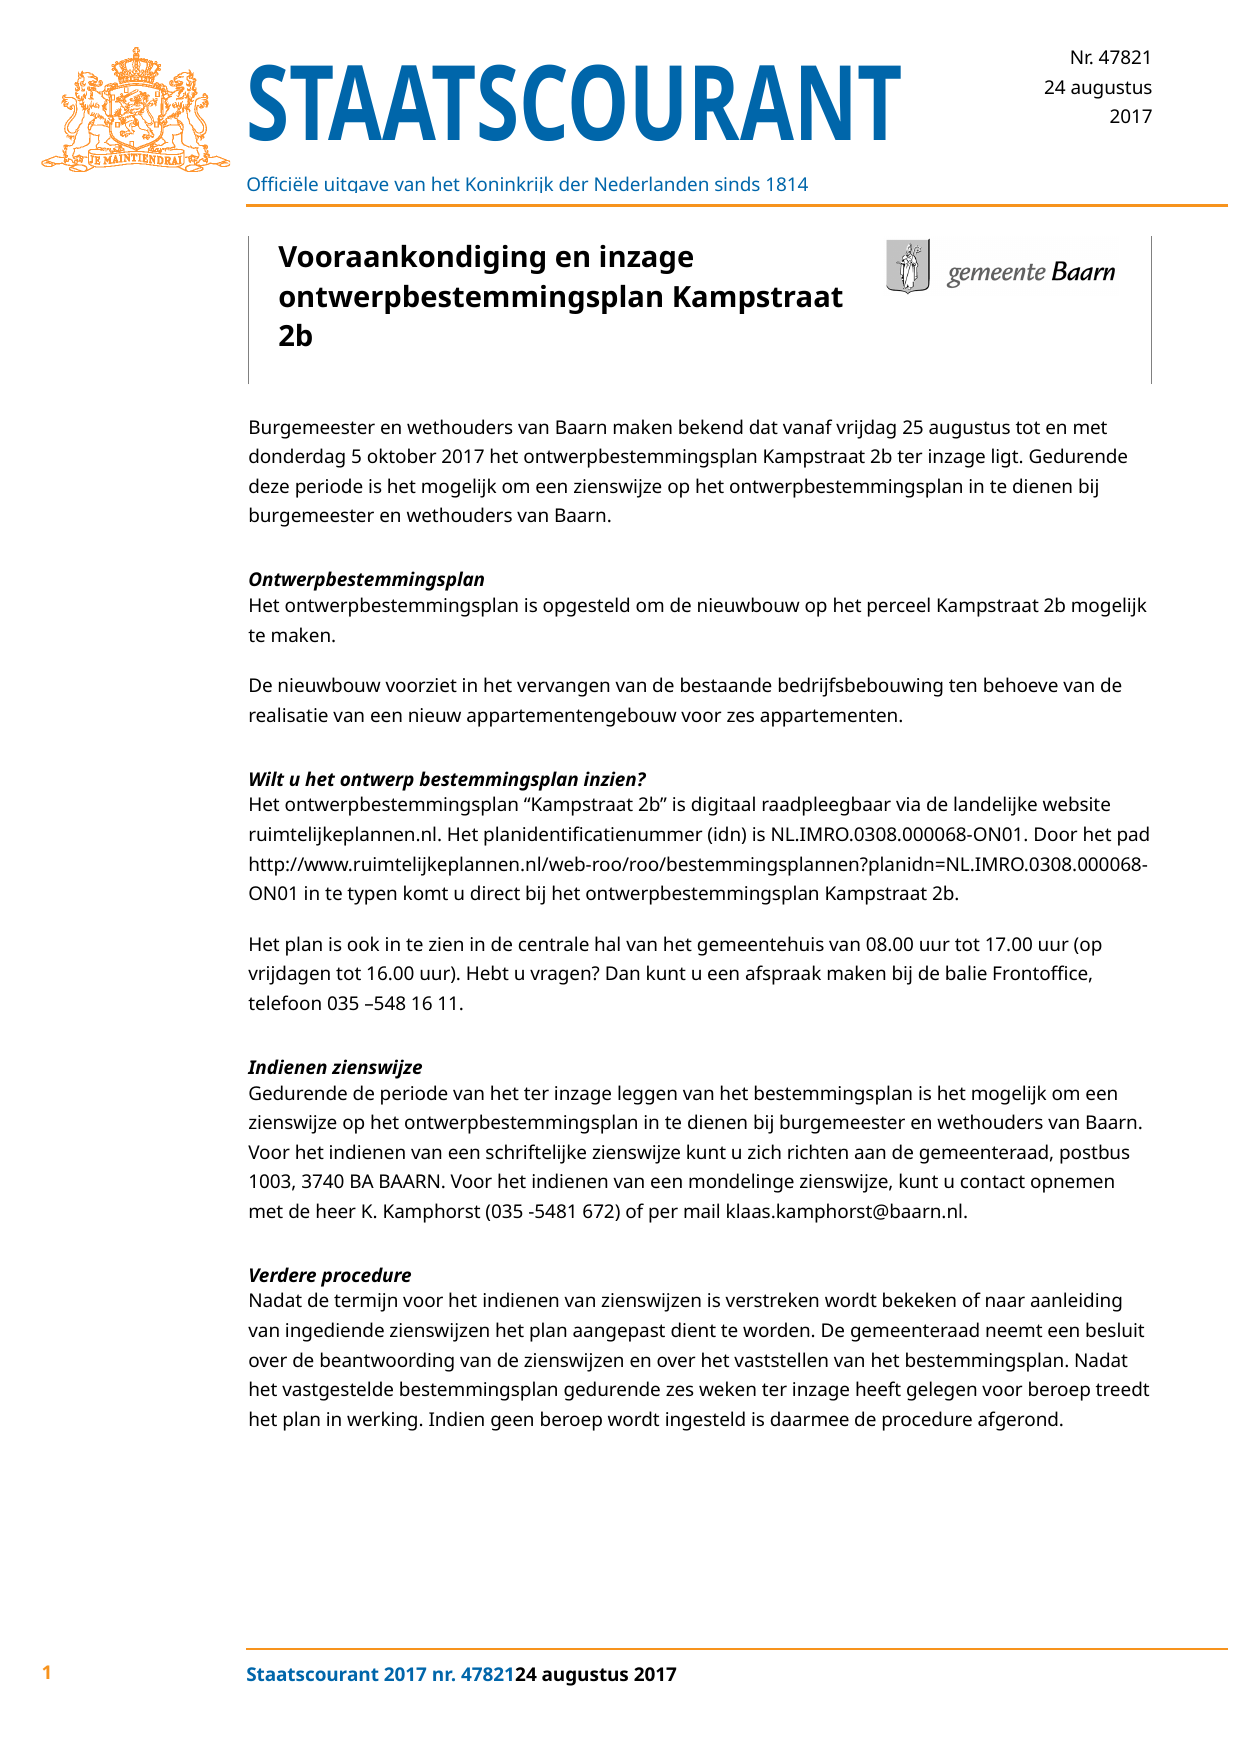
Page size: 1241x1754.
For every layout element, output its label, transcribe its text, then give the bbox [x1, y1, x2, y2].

text Nadat de termijn voor het indienen van zienswijzen is verstreken wordt bekeken of naar aanleiding van ingediende zienswijzen het plan aangepast dient te worden. De gemeenteraad neemt een besluit over de beantwoording van de zienswijzen en over het vaststellen van het bestemmingsplan. Nadat het vastgestelde bestemmingsplan gedurende zes weken ter inzage heeft gelegen voor beroep treedt het plan in werking. Indien geen beroep wordt ingesteld is daarmee de procedure afgerond. [248, 1288, 1152, 1432]
text Ontwerpbestemmingsplan [248, 567, 1152, 592]
text Wilt u het ontwerp bestemmingsplan inzien? [248, 766, 1152, 792]
table_header [850, 236, 1151, 384]
text Burgemeester en wethouders van Baarn maken bekend dat vanaf vrijdag 25 augustus tot en met donderdag 5 oktober 2017 het ontwerpbestemmingsplan Kampstraat 2b ter inzage ligt. Gedurende deze periode is het mogelijk om een zienswijze op het ontwerpbestemmingsplan in te dienen bij burgemeester en wethouders van Baarn. [248, 414, 1152, 528]
text Het ontwerpbestemmingsplan is opgesteld om de nieuwbouw op het perceel Kampstraat 2b mogelijk te maken. [248, 592, 1152, 648]
picture [41, 47, 231, 172]
text Het plan is ook in te zien in de centrale hal van het gemeentehuis van 08.00 uur tot 17.00 uur (op vrijdagen tot 16.00 uur). Hebt u vragen? Dan kunt u een afspraak maken bij de balie Frontoffice, telefoon 035 –548 16 11. [248, 931, 1152, 1016]
text Gedurende de periode van het ter inzage leggen van het bestemmingsplan is het mogelijk om een zienswijze op het ontwerpbestemmingsplan in te dienen bij burgemeester en wethouders van Baarn. Voor het indienen van een schriftelijke zienswijze kunt u zich richten aan de gemeenteraad, postbus 1003, 3740 BA BAARN. Voor het indienen van een mondelinge zienswijze, kunt u contact opnemen met de heer K. Kamphorst (035 -5481 672) of per mail klaas.kamphorst@baarn.nl. [248, 1080, 1152, 1224]
table_header Vooraankondiging en inzage ontwerpbestemmingsplan Kampstraat 2b [249, 236, 850, 384]
text Indienen zienswijze [248, 1054, 1152, 1080]
text Verdere procedure [248, 1262, 1152, 1288]
picture [882, 236, 1119, 296]
text De nieuwbouw voorziet in het vervangen van de bestaande bedrijfsbebouwing ten behoeve van de realisatie van een nieuw appartementengebouw voor zes appartementen. [248, 672, 1152, 728]
text Het ontwerpbestemmingsplan “Kampstraat 2b” is digitaal raadpleegbaar via de landelijke website ruimtelijkeplannen.nl. Het planidentificatienummer (idn) is NL.IMRO.0308.000068-ON01. Door het pad http://www.ruimtelijkeplannen.nl/web-roo/roo/bestemmingsplannen?planidn=NL.IMRO.0308.000068-ON01 in te typen komt u direct bij het ontwerpbestemmingsplan Kampstraat 2b. [248, 792, 1152, 906]
